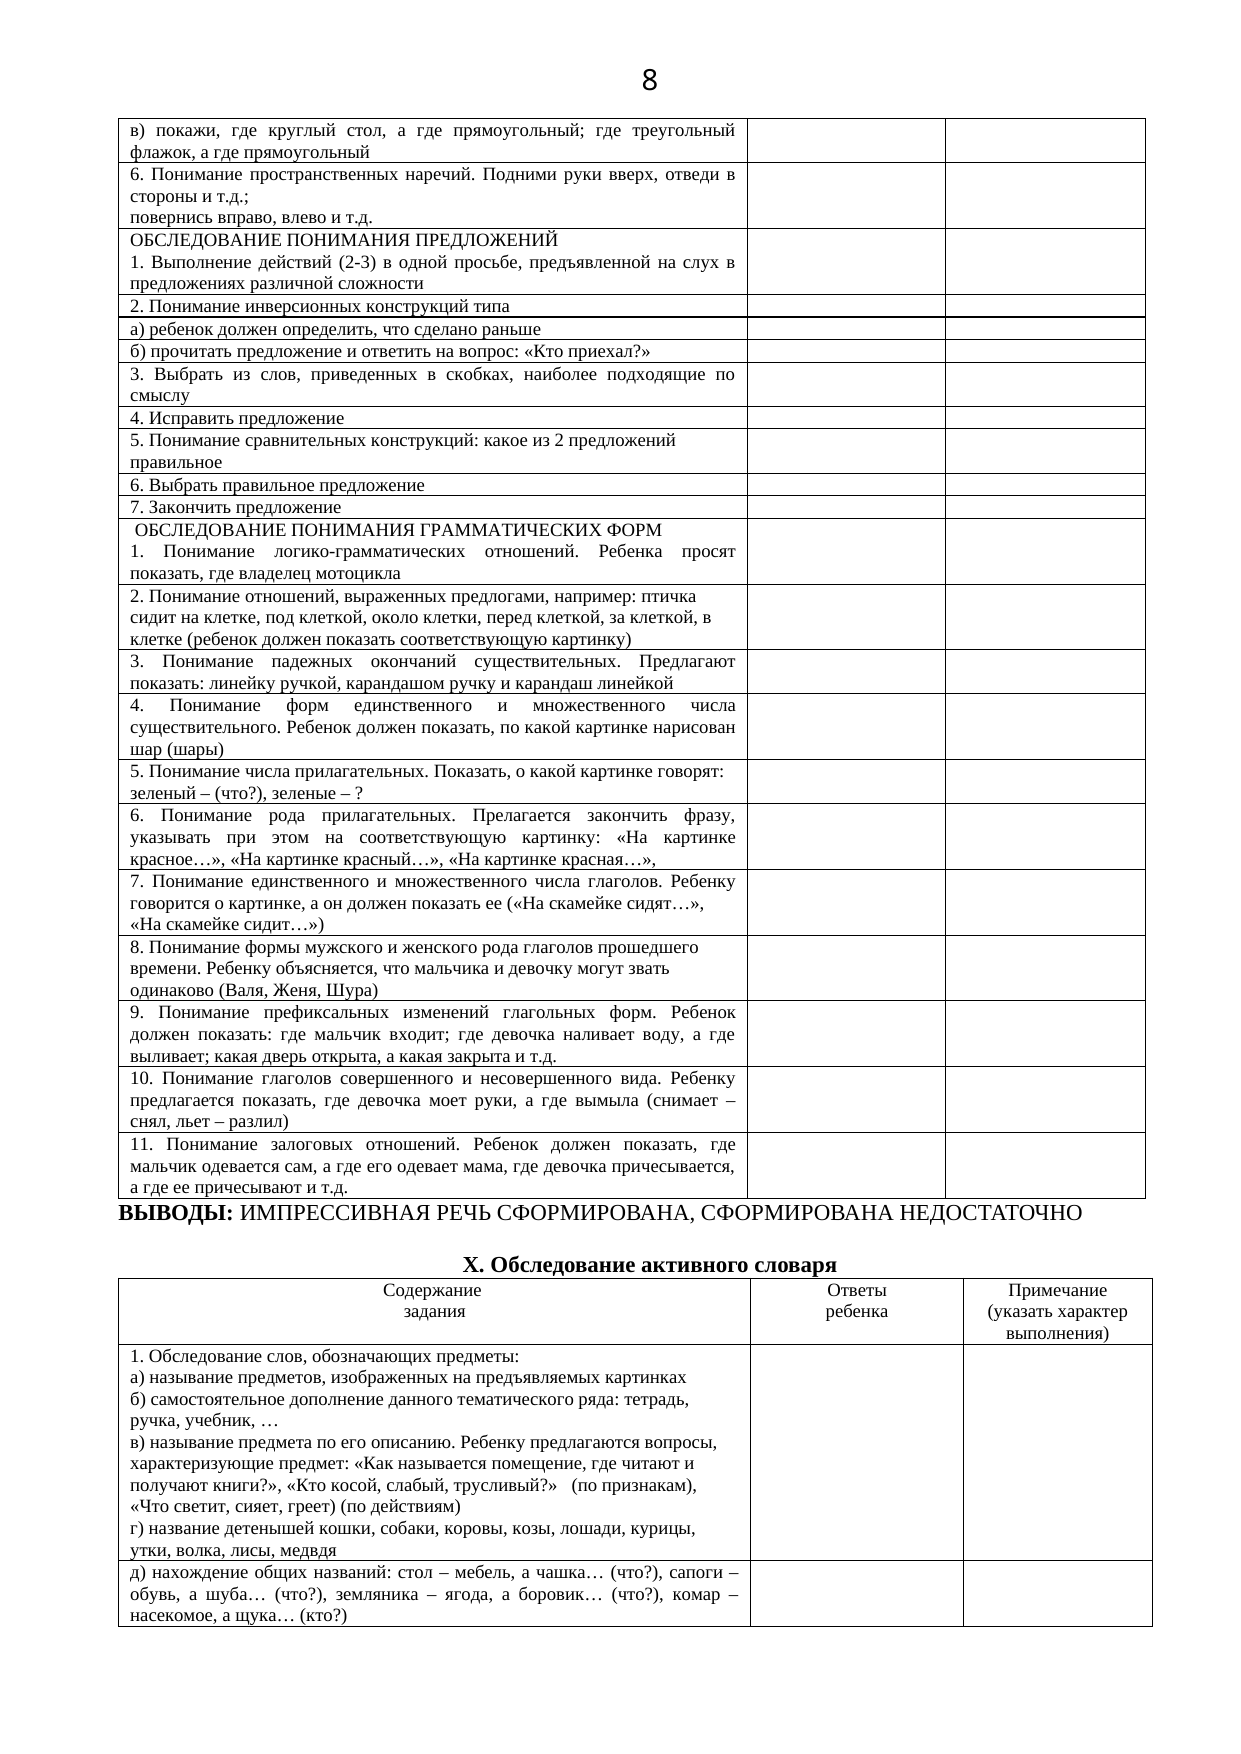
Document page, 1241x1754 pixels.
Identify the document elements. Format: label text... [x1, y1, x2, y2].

table_cell 6. Понимание пространственных наречий. Подними руки вверх, отведи в стороны и т.д.; повернись вправо, влево и т.д. [119, 163, 747, 228]
text ВЫВОДЫ: ИМПРЕССИВНАЯ РЕЧЬ СФОРМИРОВАНА, СФОРМИРОВАНА НЕДОСТАТОЧНо [118, 1199, 1181, 1225]
table_cell д) нахождение общих названий: стол – мебель, а чашка… (что?), сапоги – обувь, а шуба… (что?), земляника – ягода, а боровик… (что?), комар – насекомое, а щука… (кто?) [119, 1561, 750, 1626]
table_cell б) прочитать предложение и ответить на вопрос: «Кто приехал?» [119, 340, 747, 362]
table_cell [751, 1345, 963, 1560]
table_cell [946, 585, 1145, 649]
table_cell [748, 295, 945, 316]
table_cell [748, 585, 945, 649]
table_cell 6. Выбрать правильное предложение [119, 474, 747, 495]
table_cell [946, 804, 1145, 869]
table_cell [748, 650, 945, 693]
table_cell [748, 760, 945, 803]
table_cell [748, 340, 945, 362]
table_cell 5. Понимание сравнительных конструкций: какое из 2 предложений правильное [119, 429, 747, 472]
table_header Ответы ребенка [751, 1279, 963, 1343]
table_cell 2. Понимание инверсионных конструкций типа [119, 295, 747, 316]
table_cell [946, 229, 1145, 294]
table_cell [748, 519, 945, 583]
table_cell [946, 474, 1145, 495]
table_cell [748, 163, 945, 228]
table_cell [751, 1561, 963, 1626]
table_cell [748, 694, 945, 759]
table_cell 3. Понимание падежных окончаний существительных. Предлагают показать: линейку ручкой, карандашом ручку и карандаш линейкой [119, 650, 747, 693]
table_cell [748, 407, 945, 428]
table_cell Обследование понимания грамматических форм 1. Понимание логико-грамматических отношений. Ребенка просят показать, где владелец мотоцикла [119, 519, 747, 583]
table_cell [946, 760, 1145, 803]
table_cell 1. Обследование слов, обозначающих предметы: а) называние предметов, изображенных на предъявляемых картинках б) самостоятельное дополнение данного тематического ряда: тетрадь, ручка, учебник, … в) называние предмета по его описанию. Ребенку предлагаются вопросы, характеризующие предмет: «Как называется помещение, где читают и получают книги?», «Кто косой, слабый, трусливый?» (по признакам), «Что светит, сияет, греет) (по действиям) г) название детенышей кошки, собаки, коровы, козы, лошади, курицы, утки, волка, лисы, медвдя [119, 1345, 750, 1560]
table_cell [946, 119, 1145, 162]
table_cell 8. Понимание формы мужского и женского рода глаголов прошедшего времени. Ребенку объясняется, что мальчика и девочку могут звать одинаково (Валя, Женя, Шура) [119, 936, 747, 1000]
text x. обследование активного словаря [118, 1251, 1181, 1278]
table_cell [946, 363, 1145, 406]
table_cell [748, 804, 945, 869]
table_cell [946, 429, 1145, 472]
table_cell [748, 318, 945, 339]
table_cell [964, 1561, 1152, 1626]
table_cell [946, 519, 1145, 583]
table_cell 6. Понимание рода прилагательных. Прелагается закончить фразу, указывать при этом на соответствующую картинку: «На картинке красное…», «На картинке красный…», «На картинке красная…», [119, 804, 747, 869]
table_cell [946, 340, 1145, 362]
table_cell в) покажи, где круглый стол, а где прямоугольный; где треугольный флажок, а где прямоугольный [119, 119, 747, 162]
table_cell [946, 694, 1145, 759]
table_cell [748, 1067, 945, 1132]
table_cell [946, 295, 1145, 316]
table_cell [946, 936, 1145, 1000]
table_cell 7. Понимание единственного и множественного числа глаголов. Ребенку говорится о картинке, а он должен показать ее («На скамейке сидят…», «На скамейке сидит…») [119, 870, 747, 935]
table_cell 2. Понимание отношений, выраженных предлогами, например: птичка сидит на клетке, под клеткой, около клетки, перед клеткой, за клеткой, в клетке (ребенок должен показать соответствующую картинку) [119, 585, 747, 649]
table_cell [748, 229, 945, 294]
table_cell Обследование понимания предложений 1. Выполнение действий (2-3) в одной просьбе, предъявленной на слух в предложениях различной сложности [119, 229, 747, 294]
table_cell 5. Понимание числа прилагательных. Показать, о какой картинке говорят: зеленый – (что?), зеленые – ? [119, 760, 747, 803]
table_header Примечание (указать характер выполнения) [964, 1279, 1152, 1343]
table_cell 4. Понимание форм единственного и множественного числа существительного. Ребенок должен показать, по какой картинке нарисован шар (шары) [119, 694, 747, 759]
table_cell [946, 496, 1145, 518]
table_cell [946, 1067, 1145, 1132]
table_cell 7. Закончить предложение [119, 496, 747, 518]
table_cell [748, 474, 945, 495]
table_cell [946, 318, 1145, 339]
table_cell [748, 1001, 945, 1066]
table_cell [946, 870, 1145, 935]
table_cell [946, 650, 1145, 693]
table_cell [748, 363, 945, 406]
table_cell [748, 936, 945, 1000]
table_cell [946, 407, 1145, 428]
table_cell [748, 496, 945, 518]
table_cell 9. Понимание префиксальных изменений глагольных форм. Ребенок должен показать: где мальчик входит; где девочка наливает воду, а где выливает; какая дверь открыта, а какая закрыта и т.д. [119, 1001, 747, 1066]
table_cell [748, 870, 945, 935]
table_cell [946, 1001, 1145, 1066]
table_cell а) ребенок должен определить, что сделано раньше [119, 318, 747, 339]
table_cell [748, 119, 945, 162]
table_cell [964, 1345, 1152, 1560]
table_cell 11. Понимание залоговых отношений. Ребенок должен показать, где мальчик одевается сам, а где его одевает мама, где девочка причесывается, а где ее причесывают и т.д. [119, 1133, 747, 1198]
table_cell [946, 163, 1145, 228]
table_cell [748, 1133, 945, 1198]
table_header Содержание задания [119, 1279, 750, 1343]
table_cell [748, 429, 945, 472]
table_cell [946, 1133, 1145, 1198]
table_cell 3. Выбрать из слов, приведенных в скобках, наиболее подходящие по смыслу [119, 363, 747, 406]
table_cell 10. Понимание глаголов совершенного и несовершенного вида. Ребенку предлагается показать, где девочка моет руки, а где вымыла (снимает – снял, льет – разлил) [119, 1067, 747, 1132]
table_cell 4. Исправить предложение [119, 407, 747, 428]
